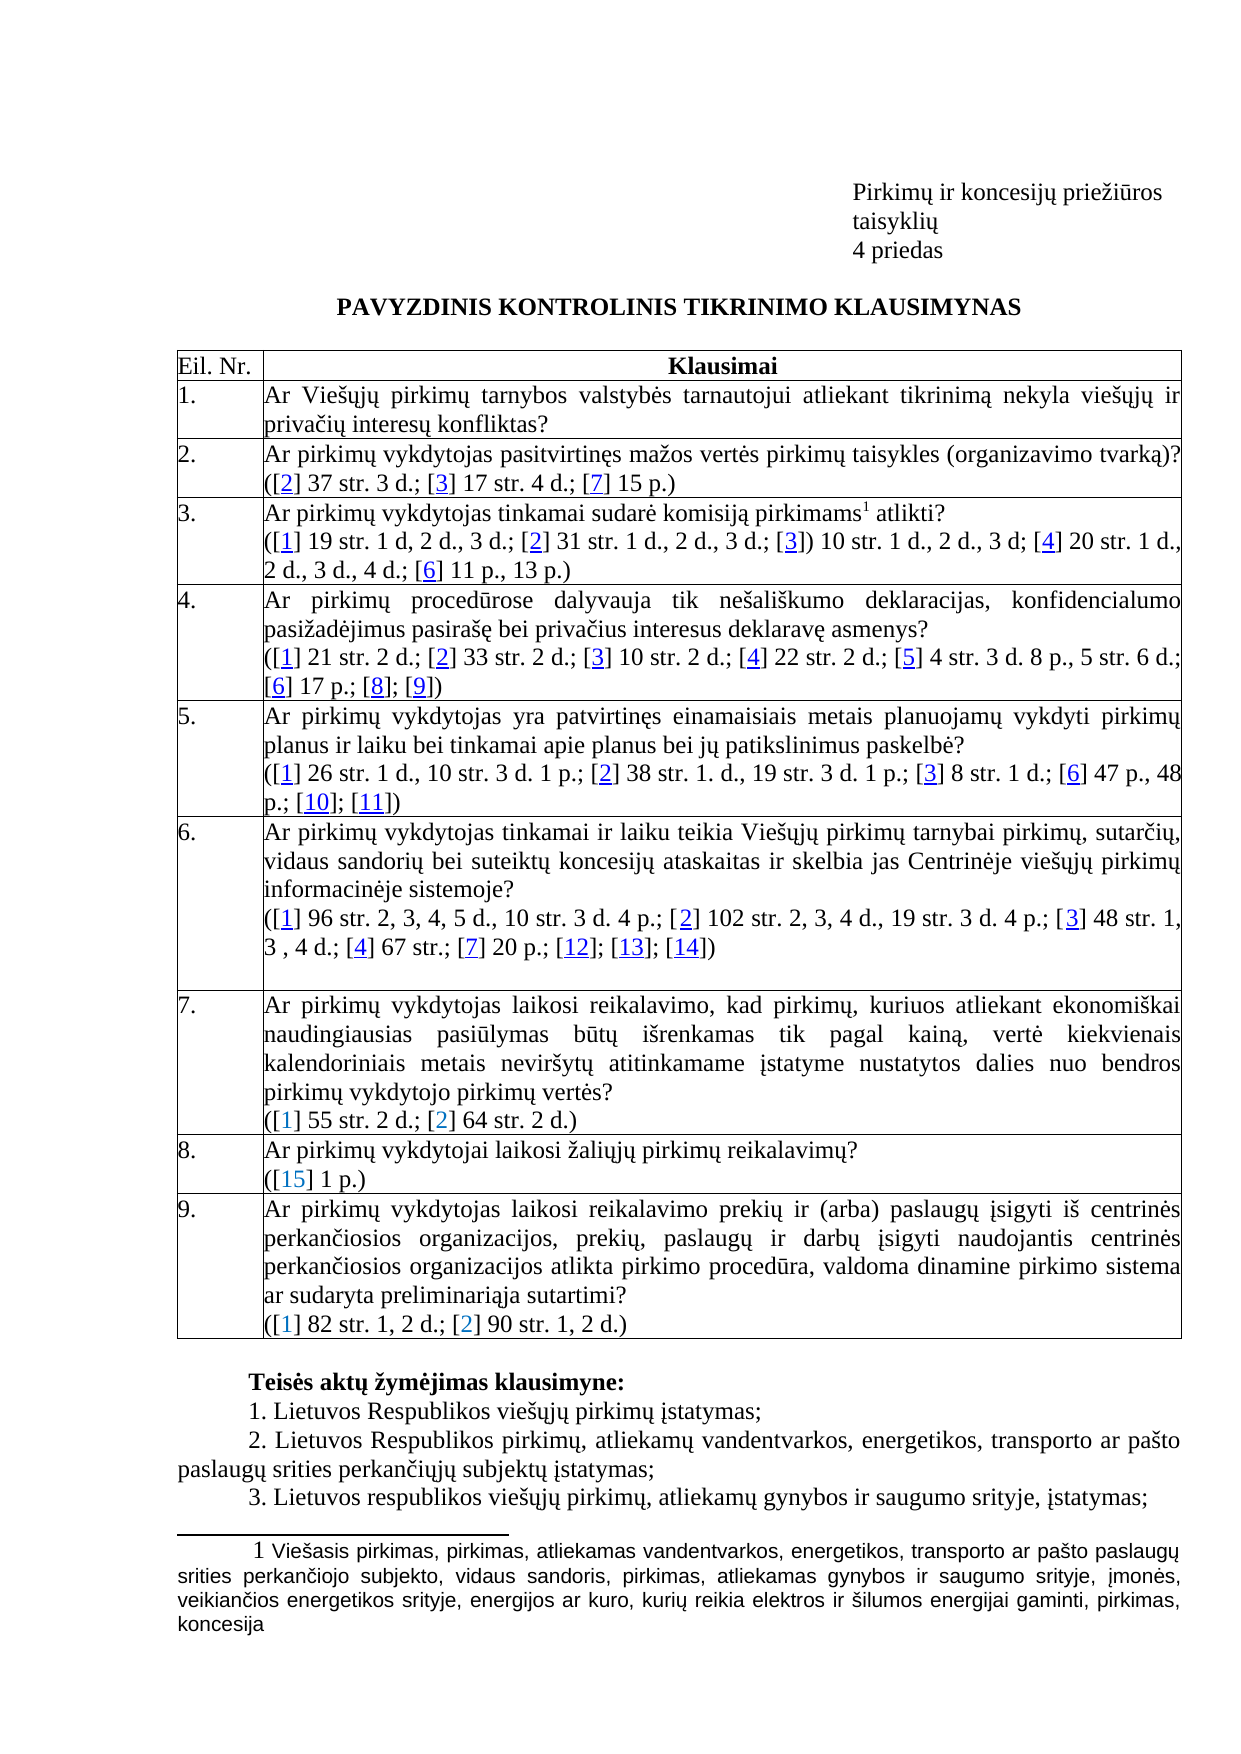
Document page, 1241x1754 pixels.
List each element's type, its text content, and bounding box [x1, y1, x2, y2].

table_header Klausimai [264, 351, 1181, 379]
table_cell 6. [178, 817, 263, 989]
table_cell Ar pirkimų vykdytojas tinkamai ir laiku teikia Viešųjų pirkimų tarnybai pirkimų, sutarčių, vidaus sandorių bei suteiktų koncesijų ataskaitas ir skelbia jas Centrinėje viešųjų pirkimų informacinėje sistemoje? ([1] 96 str. 2, 3, 4, 5 d., 10 str. 3 d. 4 p.; [2] 102 str. 2, 3, 4 d., 19 str. 3 d. 4 p.; [3] 48 str. 1, 3 , 4 d.; [4] 67 str.; [7] 20 p.; [12]; [13]; [14]) [264, 817, 1181, 989]
table_cell 5. [178, 701, 263, 816]
text 4 priedas [852, 235, 1181, 263]
table_header Eil. Nr. [178, 351, 263, 379]
table_cell Ar pirkimų procedūrose dalyvauja tik nešališkumo deklaracijas, konfidencialumo pasižadėjimus pasirašę bei privačius interesus deklaravę asmenys? ([1] 21 str. 2 d.; [2] 33 str. 2 d.; [3] 10 str. 2 d.; [4] 22 str. 2 d.; [5] 4 str. 3 d. 8 p., 5 str. 6 d.; [6] 17 p.; [8]; [9]) [264, 585, 1181, 700]
table_cell Ar pirkimų vykdytojas laikosi reikalavimo, kad pirkimų, kuriuos atliekant ekonomiškai naudingiausias pasiūlymas būtų išrenkamas tik pagal kainą, vertė kiekvienais kalendoriniais metais neviršytų atitinkamame įstatyme nustatytos dalies nuo bendros pirkimų vykdytojo pirkimų vertės? ([1] 55 str. 2 d.; [2] 64 str. 2 d.) [264, 991, 1181, 1134]
table_cell Ar pirkimų vykdytojas yra patvirtinęs einamaisiais metais planuojamų vykdyti pirkimų planus ir laiku bei tinkamai apie planus bei jų patikslinimus paskelbė? ([1] 26 str. 1 d., 10 str. 3 d. 1 p.; [2] 38 str. 1. d., 19 str. 3 d. 1 p.; [3] 8 str. 1 d.; [6] 47 p., 48 p.; [10]; [11]) [264, 701, 1181, 816]
text 2. Lietuvos Respublikos pirkimų, atliekamų vandentvarkos, energetikos, transporto ar pašto paslaugų srities perkančiųjų subjektų įstatymas; [177, 1425, 1181, 1482]
table_cell 8. [178, 1135, 263, 1193]
text Pirkimų ir koncesijų priežiūros taisyklių [852, 177, 1181, 235]
table_cell 9. [178, 1194, 263, 1338]
table_cell Ar pirkimų vykdytojai laikosi žaliųjų pirkimų reikalavimų? ([15] 1 p.) [264, 1135, 1181, 1193]
table_cell Ar pirkimų vykdytojas laikosi reikalavimo prekių ir (arba) paslaugų įsigyti iš centrinės perkančiosios organizacijos, prekių, paslaugų ir darbų įsigyti naudojantis centrinės perkančiosios organizacijos atlikta pirkimo procedūra, valdoma dinamine pirkimo sistema ar sudaryta preliminariąja sutartimi? ([1] 82 str. 1, 2 d.; [2] 90 str. 1, 2 d.) [264, 1194, 1181, 1338]
table_cell 3. [178, 498, 263, 584]
table_cell Ar pirkimų vykdytojas pasitvirtinęs mažos vertės pirkimų taisykles (organizavimo tvarką)? ([2] 37 str. 3 d.; [3] 17 str. 4 d.; [7] 15 p.) [264, 439, 1181, 497]
text Teisės aktų žymėjimas klausimyne: [177, 1367, 1181, 1396]
table_cell Ar Viešųjų pirkimų tarnybos valstybės tarnautojui atliekant tikrinimą nekyla viešųjų ir privačių interesų konfliktas? [264, 381, 1181, 438]
text 3. Lietuvos respublikos viešųjų pirkimų, atliekamų gynybos ir saugumo srityje, įstatymas; [177, 1482, 1181, 1511]
table_cell 2. [178, 439, 263, 497]
table_cell 1. [178, 381, 263, 438]
table_cell 4. [178, 585, 263, 700]
table_cell 7. [178, 991, 263, 1134]
table_cell Ar pirkimų vykdytojas tinkamai sudarė komisiją pirkimams atlikti? ([1] 19 str. 1 d, 2 d., 3 d.; [2] 31 str. 1 d., 2 d., 3 d.; [3]) 10 str. 1 d., 2 d., 3 d; [4] 20 str. 1 d., 2 d., 3 d., 4 d.; [6] 11 p., 13 p.) [264, 498, 1181, 584]
text 1. Lietuvos Respublikos viešųjų pirkimų įstatymas; [177, 1396, 1181, 1425]
text PAVYZDINIS KONTROLINIS TIKRINIMO KLAUSIMYNAS [177, 292, 1181, 321]
